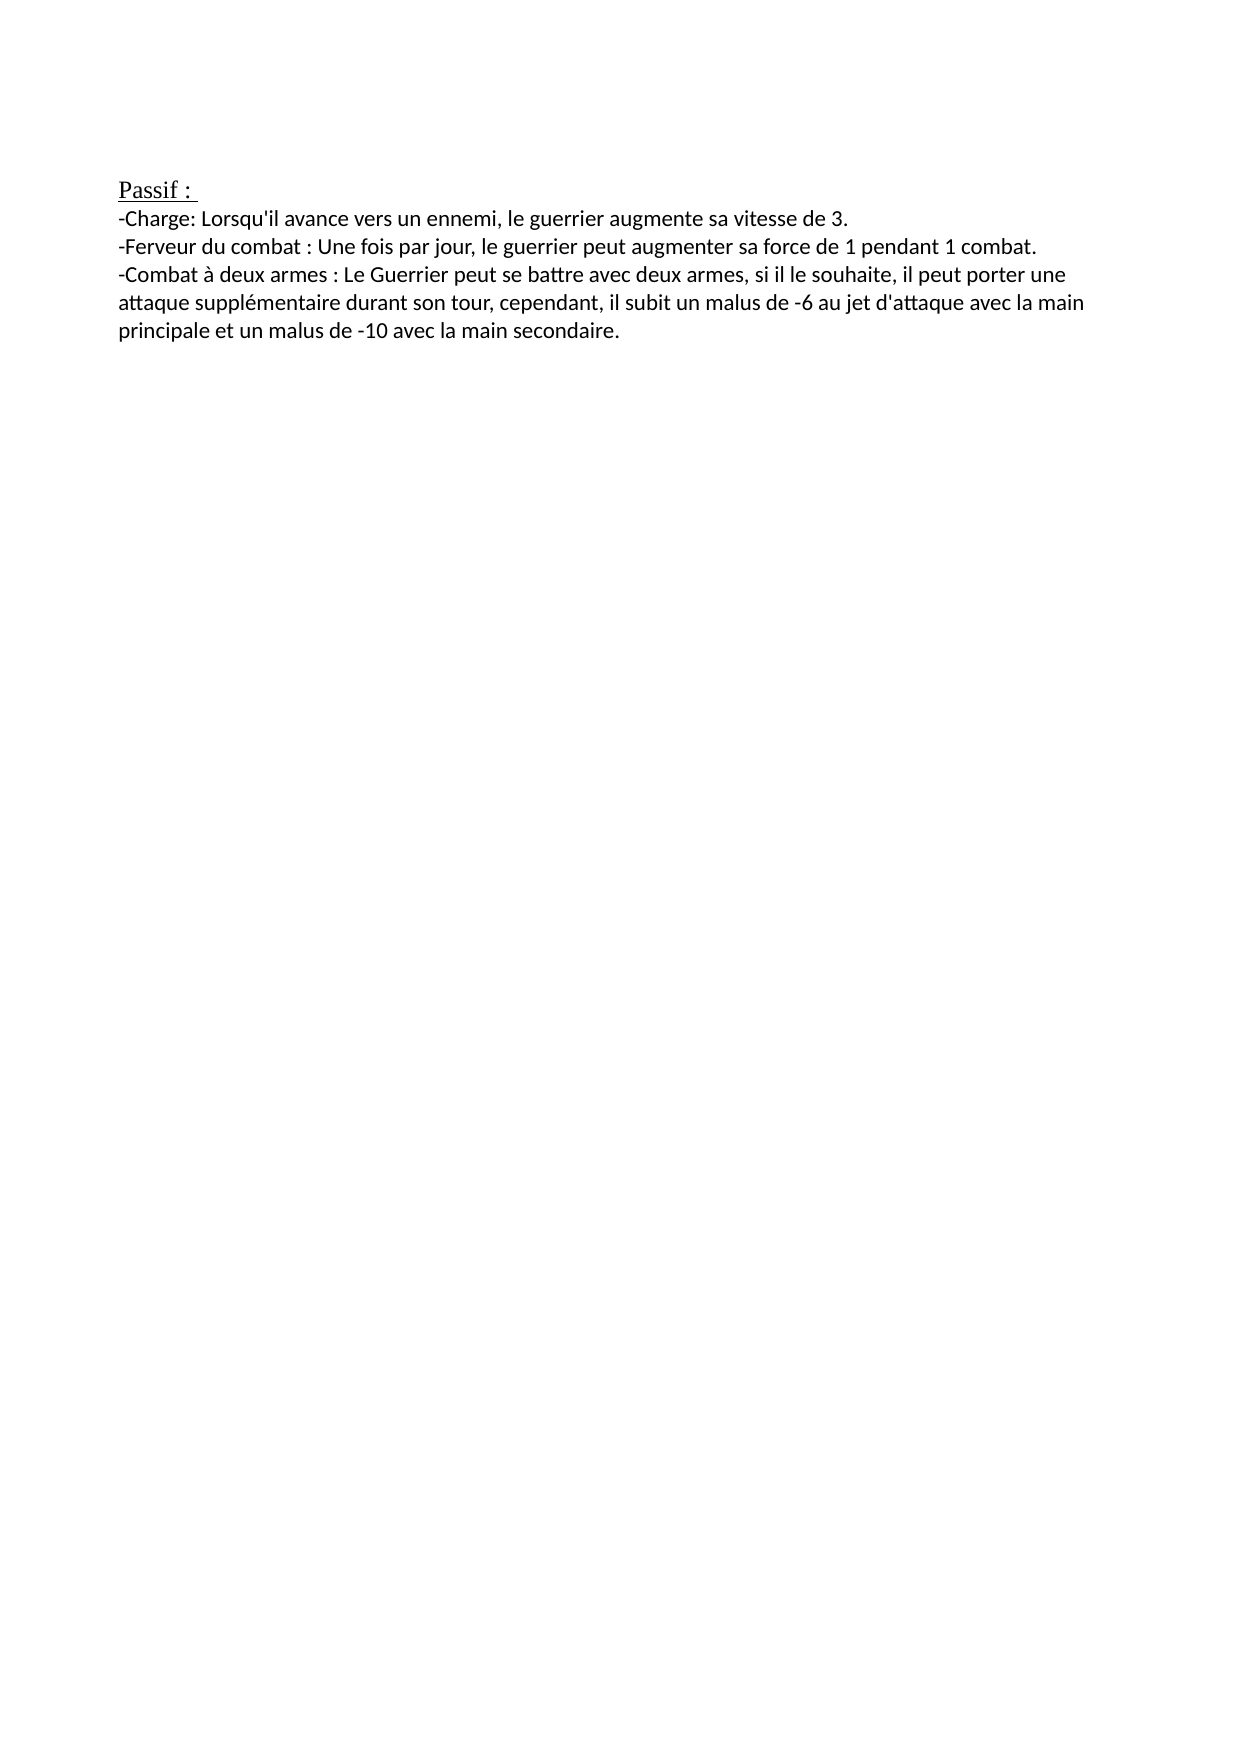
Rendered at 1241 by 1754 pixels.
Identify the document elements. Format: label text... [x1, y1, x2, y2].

text -Ferveur du combat : Une fois par jour, le guerrier peut augmenter sa force de 1 pendant 1 combat. [118, 232, 1122, 260]
text -Charge: Lorsqu'il avance vers un ennemi, le guerrier augmente sa vitesse de 3. [118, 204, 1122, 232]
text Passif : [118, 176, 1122, 204]
text -Combat à deux armes : Le Guerrier peut se battre avec deux armes, si il le souhaite, il peut porter une attaque supplémentaire durant son tour, cependant, il subit un malus de -6 au jet d'attaque avec la main principale et un malus de -10 avec la main secondaire. [118, 260, 1122, 344]
